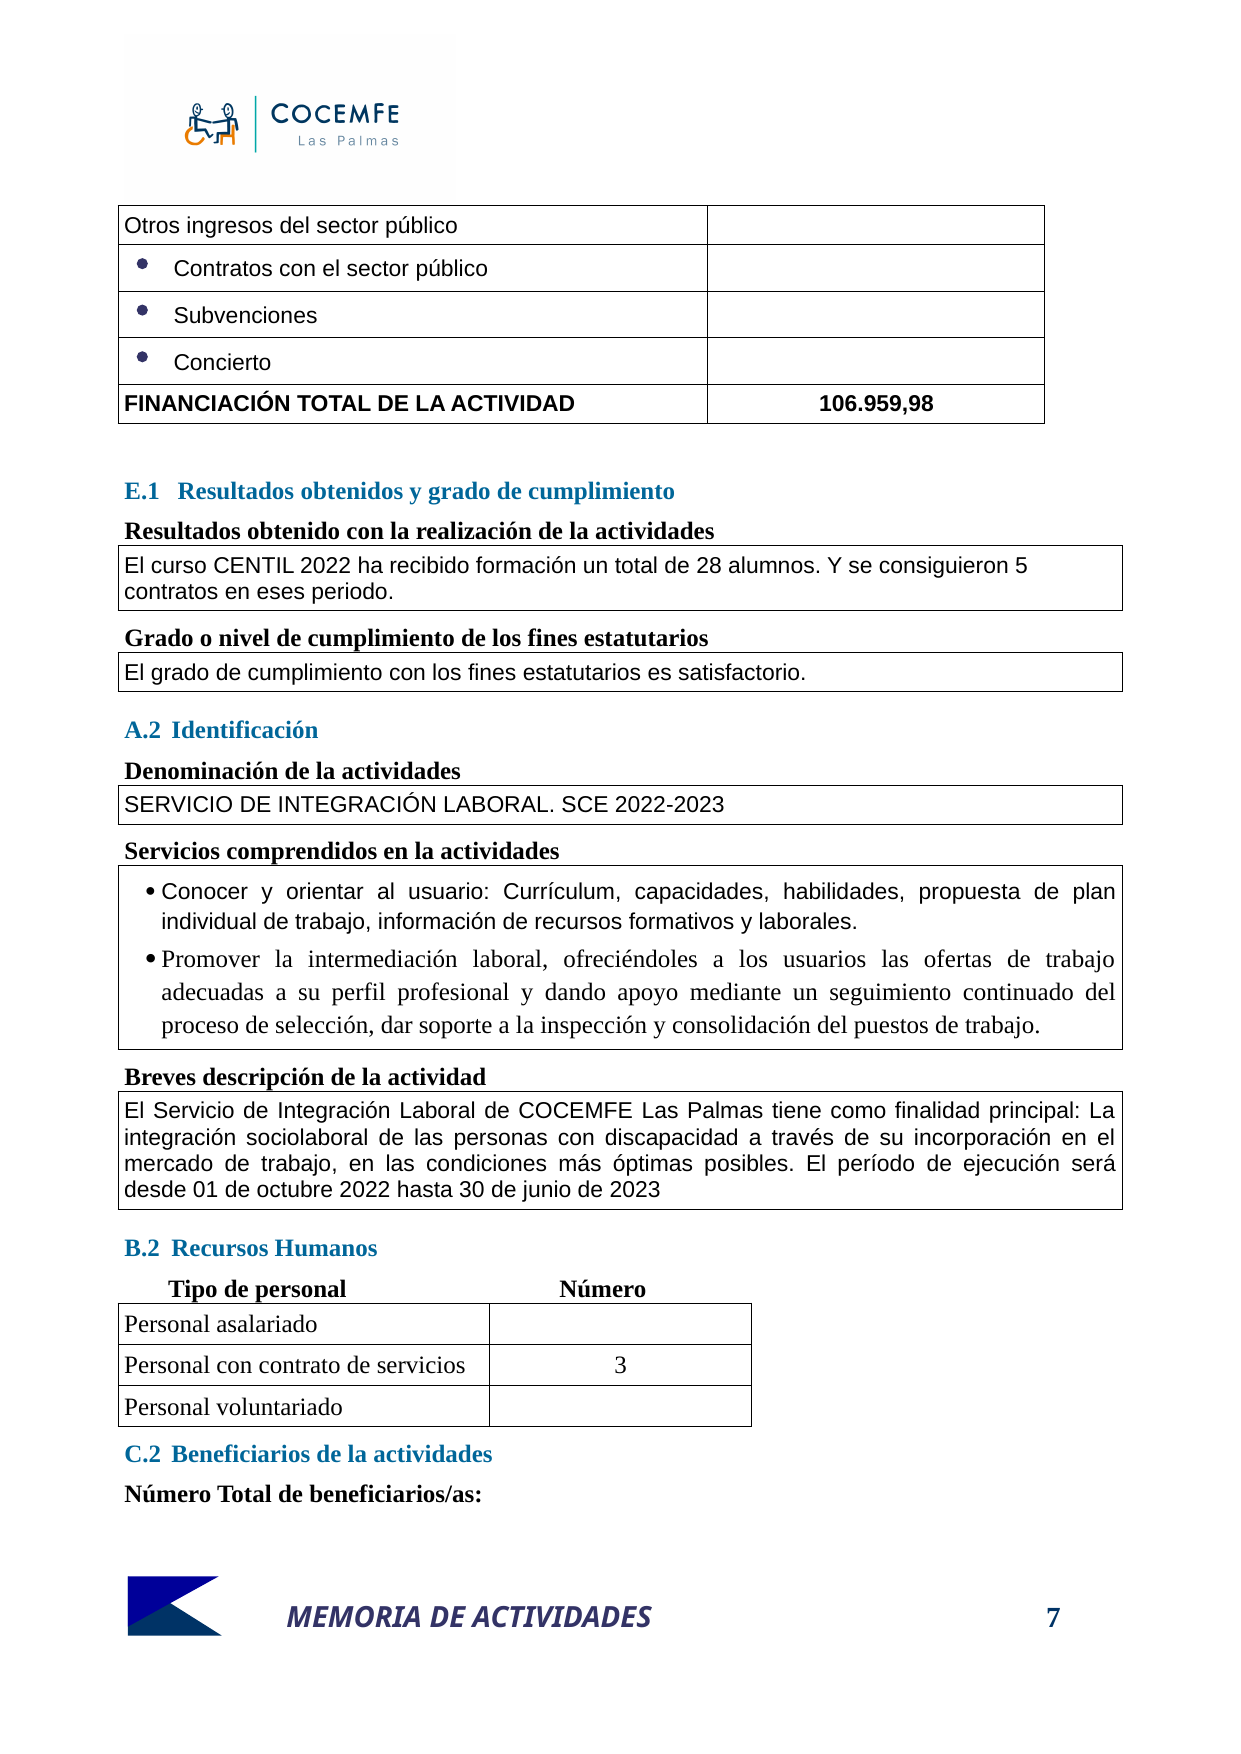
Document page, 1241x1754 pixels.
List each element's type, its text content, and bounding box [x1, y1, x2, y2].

text Breves descripción de la actividad [124, 1062, 1122, 1091]
table_cell [708, 292, 1044, 337]
text Denominación de la actividades [124, 756, 1122, 785]
table_cell Personal voluntariado [119, 1386, 489, 1426]
table_cell Otros ingresos del sector público [119, 206, 707, 244]
text Resultados obtenido con la realización de la actividades [124, 516, 1122, 545]
table_cell [708, 206, 1044, 244]
list Identificación [124, 715, 1122, 744]
table_header [490, 1304, 751, 1344]
table_cell 3 [490, 1345, 751, 1385]
text Número Total de beneficiarios/as: [124, 1479, 1122, 1508]
table_cell Contratos con el sector público [119, 245, 707, 291]
text Grado o nivel de cumplimiento de los fines estatutarios [124, 623, 1122, 652]
list Resultados obtenidos y grado de cumplimiento [124, 476, 1122, 504]
table_cell [708, 245, 1044, 291]
table_cell Subvenciones [119, 292, 707, 337]
list Recursos Humanos [124, 1233, 1122, 1262]
table_cell Personal con contrato de servicios [119, 1345, 489, 1385]
table_cell Concierto [119, 338, 707, 384]
table_header El Servicio de Integración Laboral de COCEMFE Las Palmas tiene como finalidad principal: La integración sociolaboral de las personas con discapacidad a través de su incorporación en el mercado de trabajo, en las condiciones más óptimas posibles. El período de ejecución será desde 01 de octubre 2022 hasta 30 de junio de 2023 [119, 1092, 1122, 1208]
table_header Conocer y orientar al usuario: Currículum, capacidades, habilidades, propuesta de plan individual de trabajo, información de recursos formativos y laborales. Promover la intermediación laboral, ofreciéndoles a los usuarios las ofertas de trabajo adecuadas a su perfil profesional y dando apoyo mediante un seguimiento continuado del proceso de selección, dar soporte a la inspección y consolidación del puestos de trabajo. [119, 866, 1122, 1049]
table_cell [490, 1386, 751, 1426]
table_cell [708, 338, 1044, 384]
table_cell FINANCIACIÓN TOTAL DE LA ACTIVIDAD [119, 385, 707, 422]
table_header SERVICIO DE INTEGRACIÓN LABORAL. SCE 2022-2023 [119, 786, 1122, 823]
picture [124, 34, 457, 202]
table_header El curso CENTIL 2022 ha recibido formación un total de 28 alumnos. Y se consiguieron 5 contratos en eses periodo. [119, 546, 1122, 610]
text Servicios comprendidos en la actividades [124, 836, 1122, 865]
list Beneficiarios de la actividades [124, 1439, 1122, 1468]
table_header Personal asalariado [119, 1304, 489, 1344]
table_cell 106.959,98 [708, 385, 1044, 422]
table_header El grado de cumplimiento con los fines estatutarios es satisfactorio. [119, 653, 1122, 691]
text Tipo de personal Número [124, 1274, 1122, 1302]
